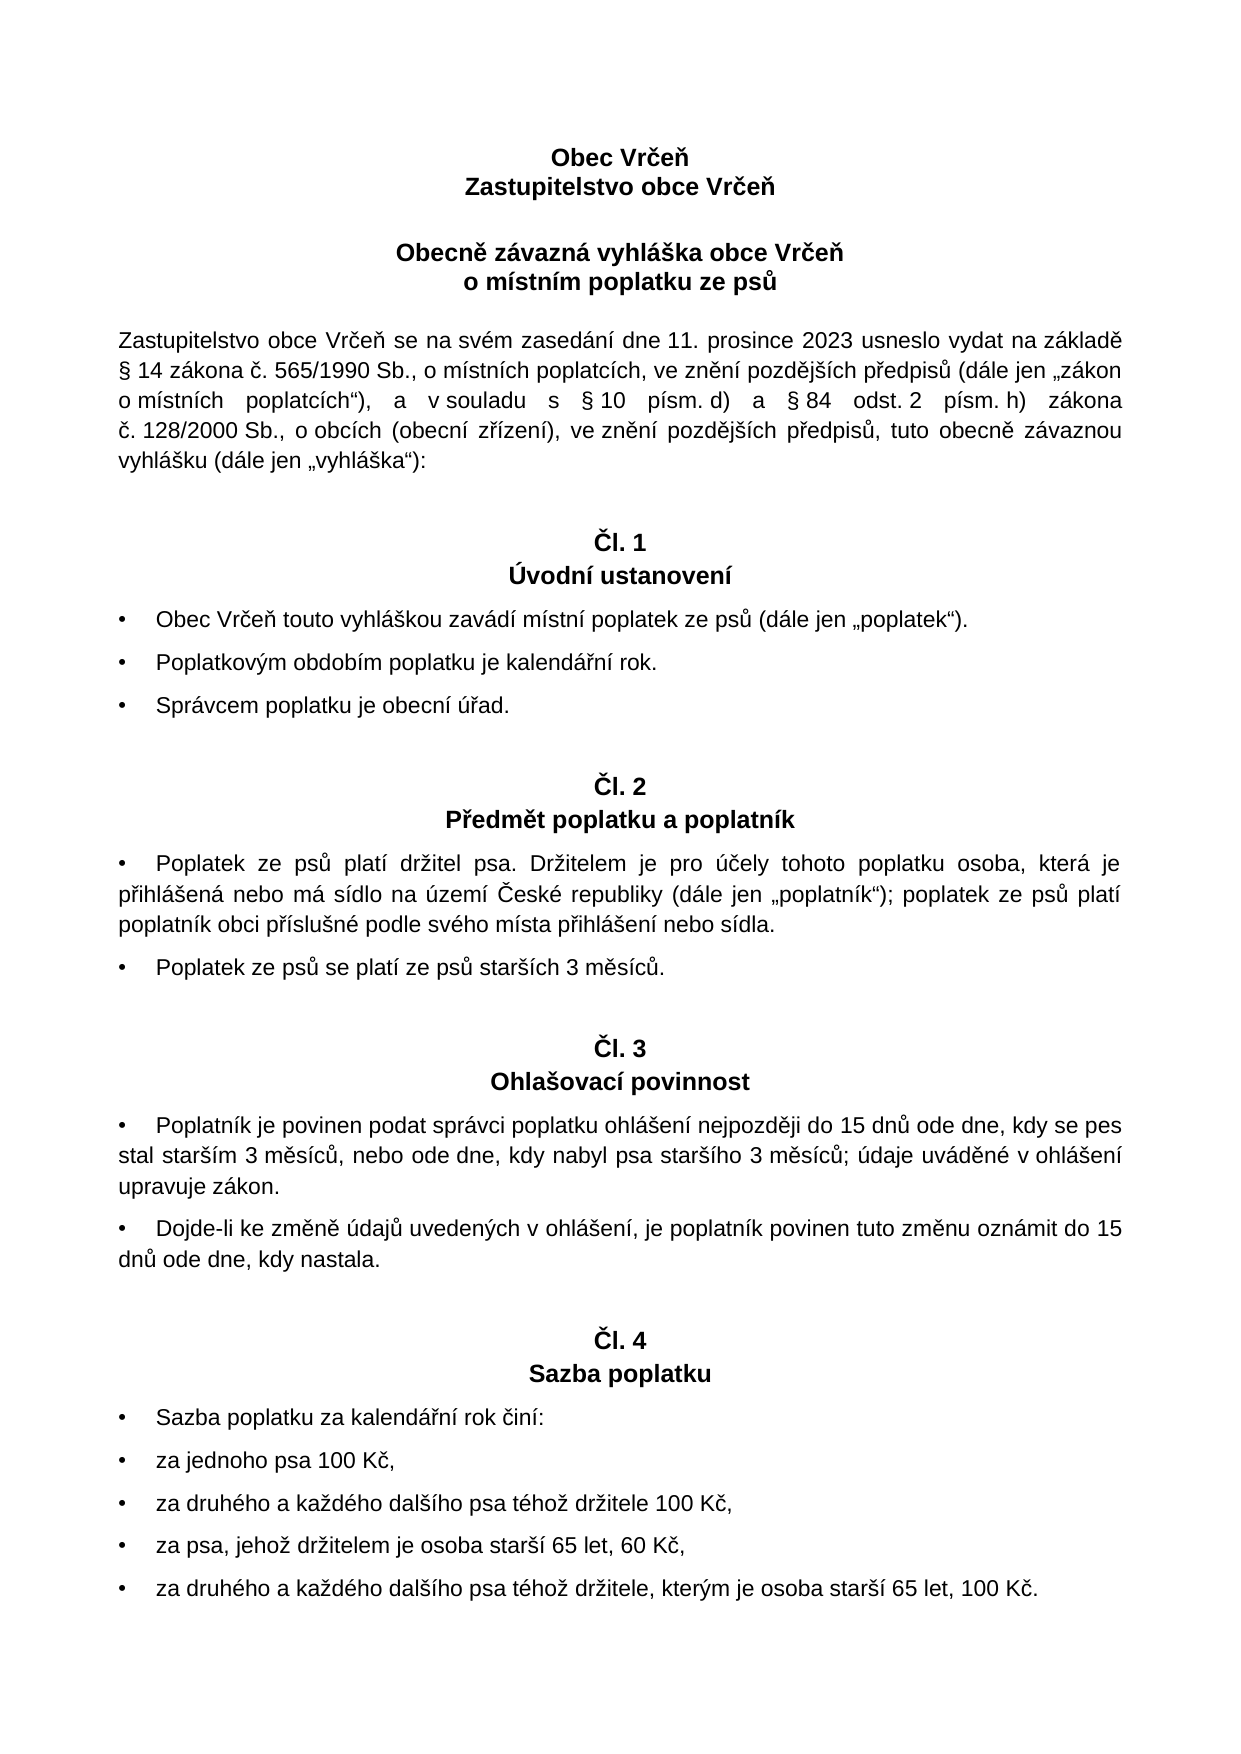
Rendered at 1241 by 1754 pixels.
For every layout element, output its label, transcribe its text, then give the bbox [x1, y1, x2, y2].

list Správcem poplatku je obecní úřad. [81, 692, 1122, 718]
list Poplatkovým obdobím poplatku je kalendářní rok. [81, 649, 1122, 675]
list Poplatek ze psů platí držitel psa. Držitelem je pro účely tohoto poplatku osoba, která je přihlášená nebo má sídlo na území České republiky (dále jen „poplatník“); poplatek ze psů platí poplatník obci příslušné podle svého místa přihlášení nebo sídla. [81, 850, 1122, 937]
text Zastupitelstvo obce Vrčeň se na svém zasedání dne 11. prosince 2023 usneslo vydat na základě § 14 zákona č. 565/1990 Sb., o místních poplatcích, ve znění pozdějších předpisů (dále jen „zákon o místních poplatcích“), a v souladu s § 10 písm. d) a § 84 odst. 2 písm. h) zákona č. 128/2000 Sb., o obcích (obecní zřízení), ve znění pozdějších předpisů, tuto obecně závaznou vyhlášku (dále jen „vyhláška“): [118, 327, 1122, 474]
list Poplatník je povinen podat správci poplatku ohlášení nejpozději do 15 dnů ode dne, kdy se pes stal starším 3 měsíců, nebo ode dne, kdy nabyl psa staršího 3 měsíců; údaje uváděné v ohlášení upravuje zákon. [81, 1112, 1122, 1199]
list za jednoho psa 100 Kč, [81, 1447, 1122, 1473]
list za psa, jehož držitelem je osoba starší 65 let, 60 Kč, [81, 1532, 1122, 1559]
text Obecně závazná vyhláška obce Vrčeň o místním poplatku ze psů [118, 238, 1122, 295]
list za druhého a každého dalšího psa téhož držitele, kterým je osoba starší 65 let, 100 Kč. [81, 1575, 1122, 1602]
text Čl. 3 Ohlašovací povinnost [118, 1034, 1122, 1096]
text Čl. 1 Úvodní ustanovení [118, 528, 1122, 589]
text Čl. 4 Sazba poplatku [118, 1326, 1122, 1388]
list za druhého a každého dalšího psa téhož držitele 100 Kč, [81, 1490, 1122, 1516]
text Čl. 2 Předmět poplatku a poplatník [118, 772, 1122, 834]
text Obec Vrčeň Zastupitelstvo obce Vrčeň [118, 143, 1122, 201]
list Sazba poplatku za kalendářní rok činí: [81, 1404, 1122, 1431]
list Dojde-li ke změně údajů uvedených v ohlášení, je poplatník povinen tuto změnu oznámit do 15 dnů ode dne, kdy nastala. [81, 1215, 1122, 1272]
list Obec Vrčeň touto vyhláškou zavádí místní poplatek ze psů (dále jen „poplatek“). [81, 606, 1122, 633]
list Poplatek ze psů se platí ze psů starších 3 měsíců. [81, 953, 1122, 980]
